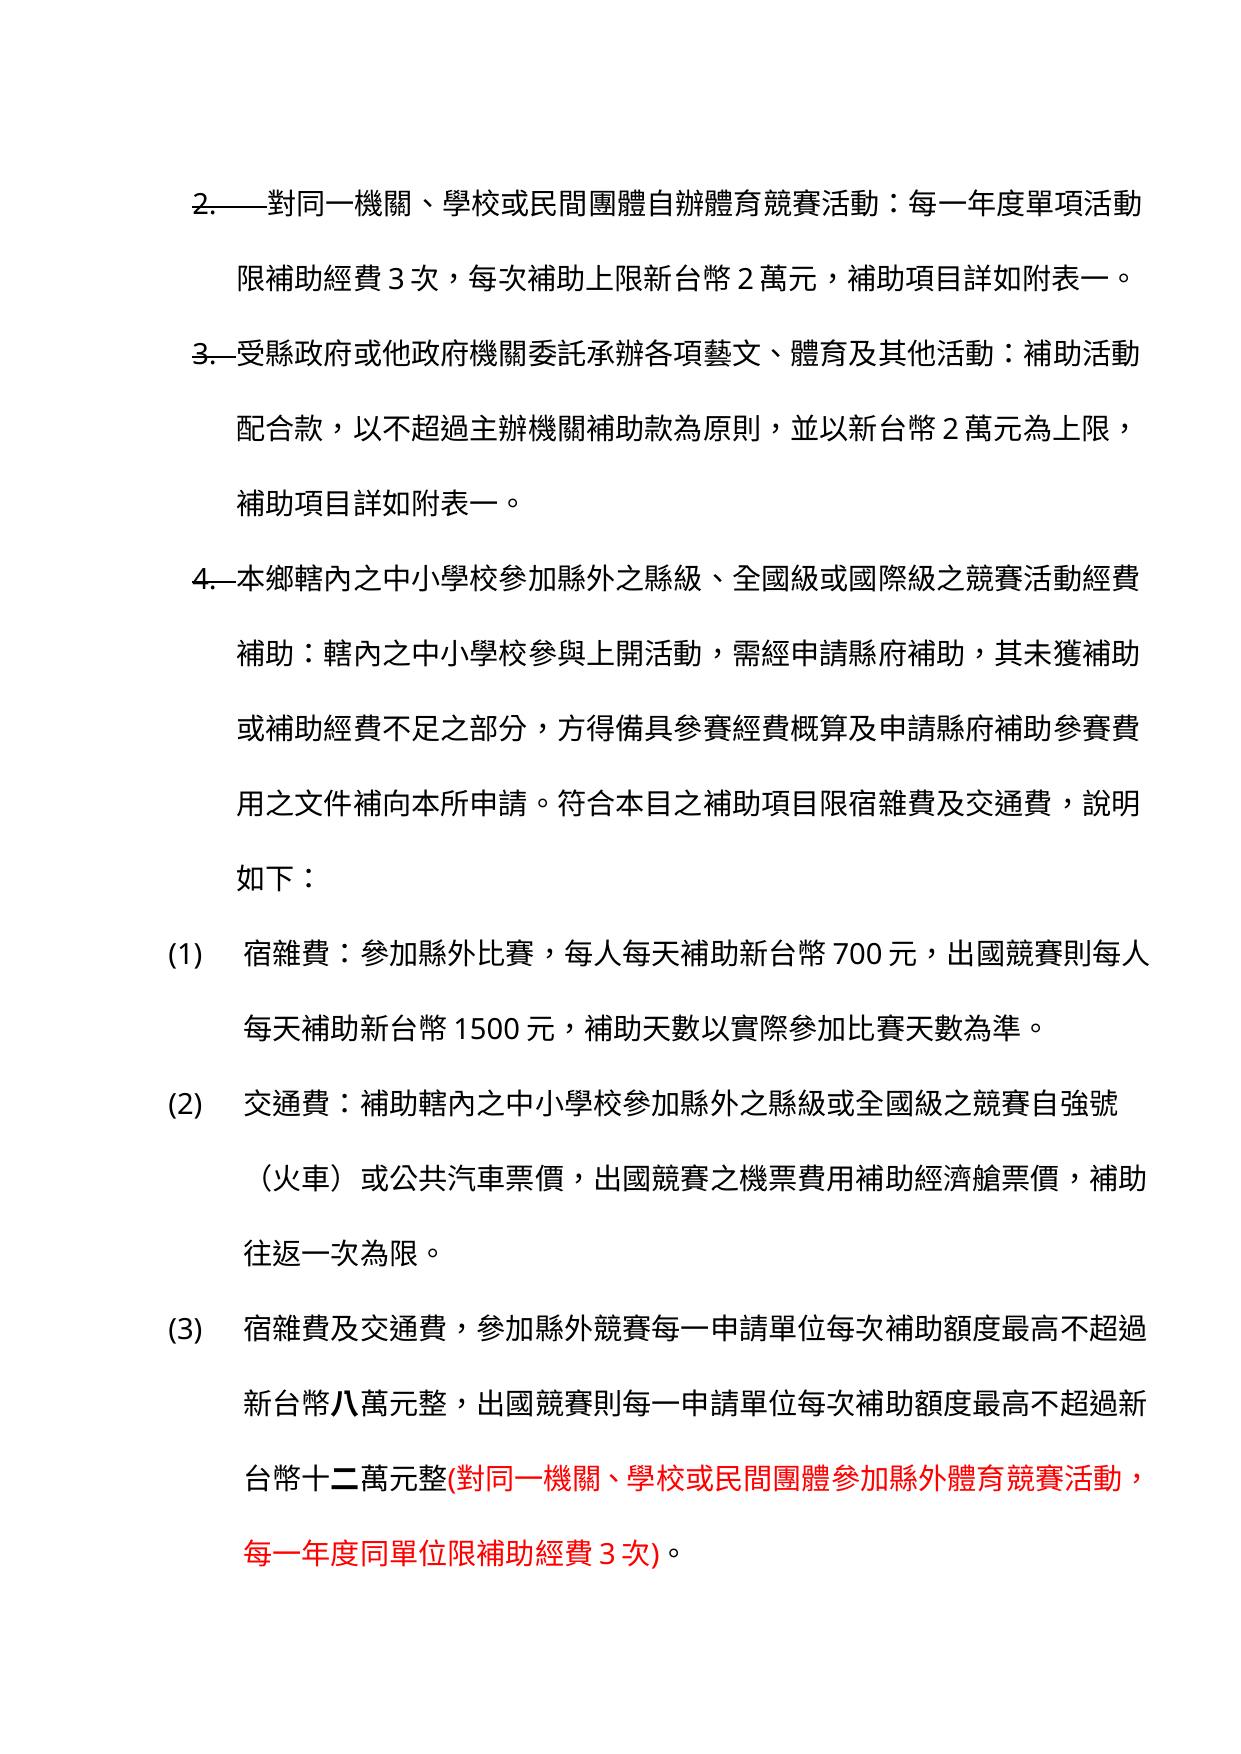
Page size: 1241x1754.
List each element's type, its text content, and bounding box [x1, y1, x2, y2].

list 交通費：補助轄內之中小學校參加縣外之縣級或全國級之競賽自強號（火車）或公共汽車票價，出國競賽之機票費用補助經濟艙票價，補助往返一次為限。 [168, 1064, 1152, 1289]
list 本鄉轄內之中小學校參加縣外之縣級、全國級或國際級之競賽活動經費補助：轄內之中小學校參與上開活動，需經申請縣府補助，其未獲補助或補助經費不足之部分，方得備具參賽經費概算及申請縣府補助參賽費用之文件補向本所申請。符合本目之補助項目限宿雜費及交通費，說明如下： [192, 539, 1152, 914]
list 宿雜費及交通費，參加縣外競賽每一申請單位每次補助額度最高不超過新台幣八萬元整，出國競賽則每一申請單位每次補助額度最高不超過新台幣十二萬元整(對同一機關、學校或民間團體參加縣外體育競賽活動，每一年度同單位限補助經費3次)。 [168, 1289, 1152, 1589]
list 宿雜費：參加縣外比賽，每人每天補助新台幣700元，出國競賽則每人每天補助新台幣1500元，補助天數以實際參加比賽天數為準。 [168, 914, 1152, 1064]
list 受縣政府或他政府機關委託承辦各項藝文、體育及其他活動：補助活動配合款，以不超過主辦機關補助款為原則，並以新台幣2萬元為上限，補助項目詳如附表一。 [192, 314, 1152, 539]
list 對同一機關、學校或民間團體自辦體育競賽活動：每一年度單項活動限補助經費3次，每次補助上限新台幣2萬元，補助項目詳如附表一。 [192, 164, 1152, 314]
